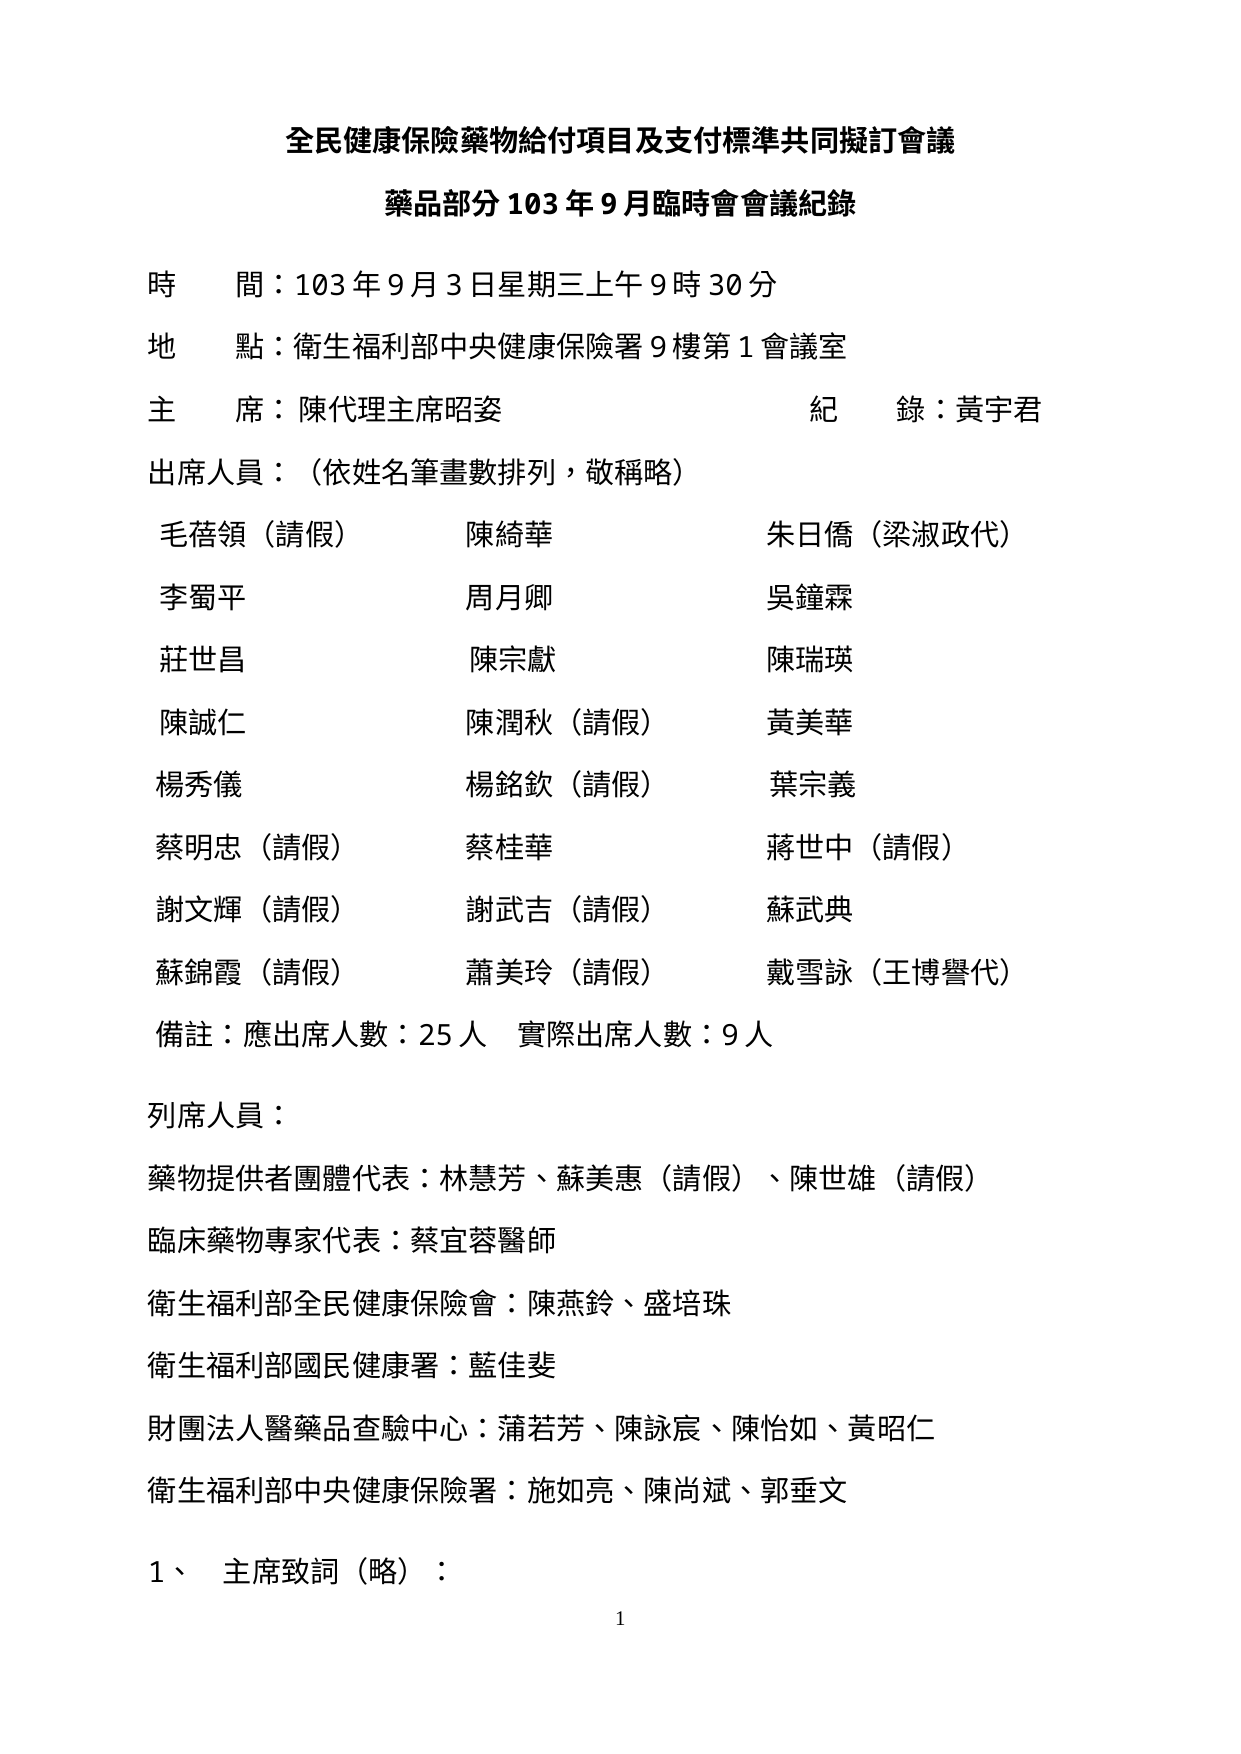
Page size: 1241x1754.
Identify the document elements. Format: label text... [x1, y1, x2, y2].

table_header 毛蓓領（請假） [144, 491, 454, 554]
text 地 點：衛生福利部中央健康保險署9樓第1會議室 [148, 304, 1092, 366]
table_cell 陳宗獻 [454, 616, 754, 679]
table_cell 周月卿 [454, 554, 754, 616]
table_header 朱日僑（梁淑政代） [755, 491, 1055, 554]
table_cell 謝文輝（請假） [144, 866, 454, 929]
table_cell 陳誠仁 [144, 679, 454, 741]
table_cell 蕭美玲（請假） [454, 929, 754, 991]
text 財團法人醫藥品查驗中心：蒲若芳、陳詠宸、陳怡如、黃昭仁 [148, 1385, 1092, 1447]
text 衛生福利部國民健康署：藍佳斐 [148, 1322, 1092, 1385]
table_cell 楊秀儀 [144, 741, 454, 804]
text 臨床藥物專家代表：蔡宜蓉醫師 [148, 1197, 1092, 1260]
table_cell 蔡桂華 [454, 804, 754, 866]
table_cell 蘇錦霞（請假） [144, 929, 454, 991]
table_cell 葉宗義 [755, 741, 1055, 804]
table_header 陳綺華 [454, 491, 754, 554]
text 時 間：103年9月3日星期三上午9時30分 [148, 241, 1092, 304]
table_cell 陳瑞瑛 [755, 616, 1055, 679]
table_cell 黃美華 [755, 679, 1055, 741]
text 衛生福利部全民健康保險會：陳燕鈴、盛培珠 [148, 1260, 1092, 1322]
table_cell 楊銘欽（請假） [454, 741, 754, 804]
table_cell 蔡明忠（請假） [144, 804, 454, 866]
table_cell 莊世昌 [144, 616, 454, 679]
table_cell 蘇武典 [755, 866, 1055, 929]
table_cell 吳鐘霖 [755, 554, 1055, 616]
table_cell 陳潤秋（請假） [454, 679, 754, 741]
table_cell 李蜀平 [144, 554, 454, 616]
text 列席人員： [148, 1072, 1092, 1135]
text 全民健康保險藥物給付項目及支付標準共同擬訂會議 [148, 97, 1092, 160]
list 主席致詞（略）： [148, 1529, 1092, 1591]
text 藥品部分103年9月臨時會會議紀錄 [148, 160, 1092, 222]
text 衛生福利部中央健康保險署：施如亮、陳尚斌、郭垂文 [148, 1447, 1092, 1510]
table_cell 謝武吉（請假） [454, 866, 754, 929]
text 出席人員：（依姓名筆畫數排列，敬稱略） [148, 429, 1092, 491]
text 主 席： 陳代理主席昭姿 紀 錄：黃宇君 [148, 366, 1092, 429]
table_cell 戴雪詠（王博譽代） [755, 929, 1055, 991]
text 藥物提供者團體代表：林慧芳、蘇美惠（請假）、陳世雄（請假） [148, 1135, 1092, 1197]
table_cell 蔣世中（請假） [755, 804, 1055, 866]
table_cell 備註：應出席人數：25人 實際出席人數：9人 [144, 991, 1055, 1054]
